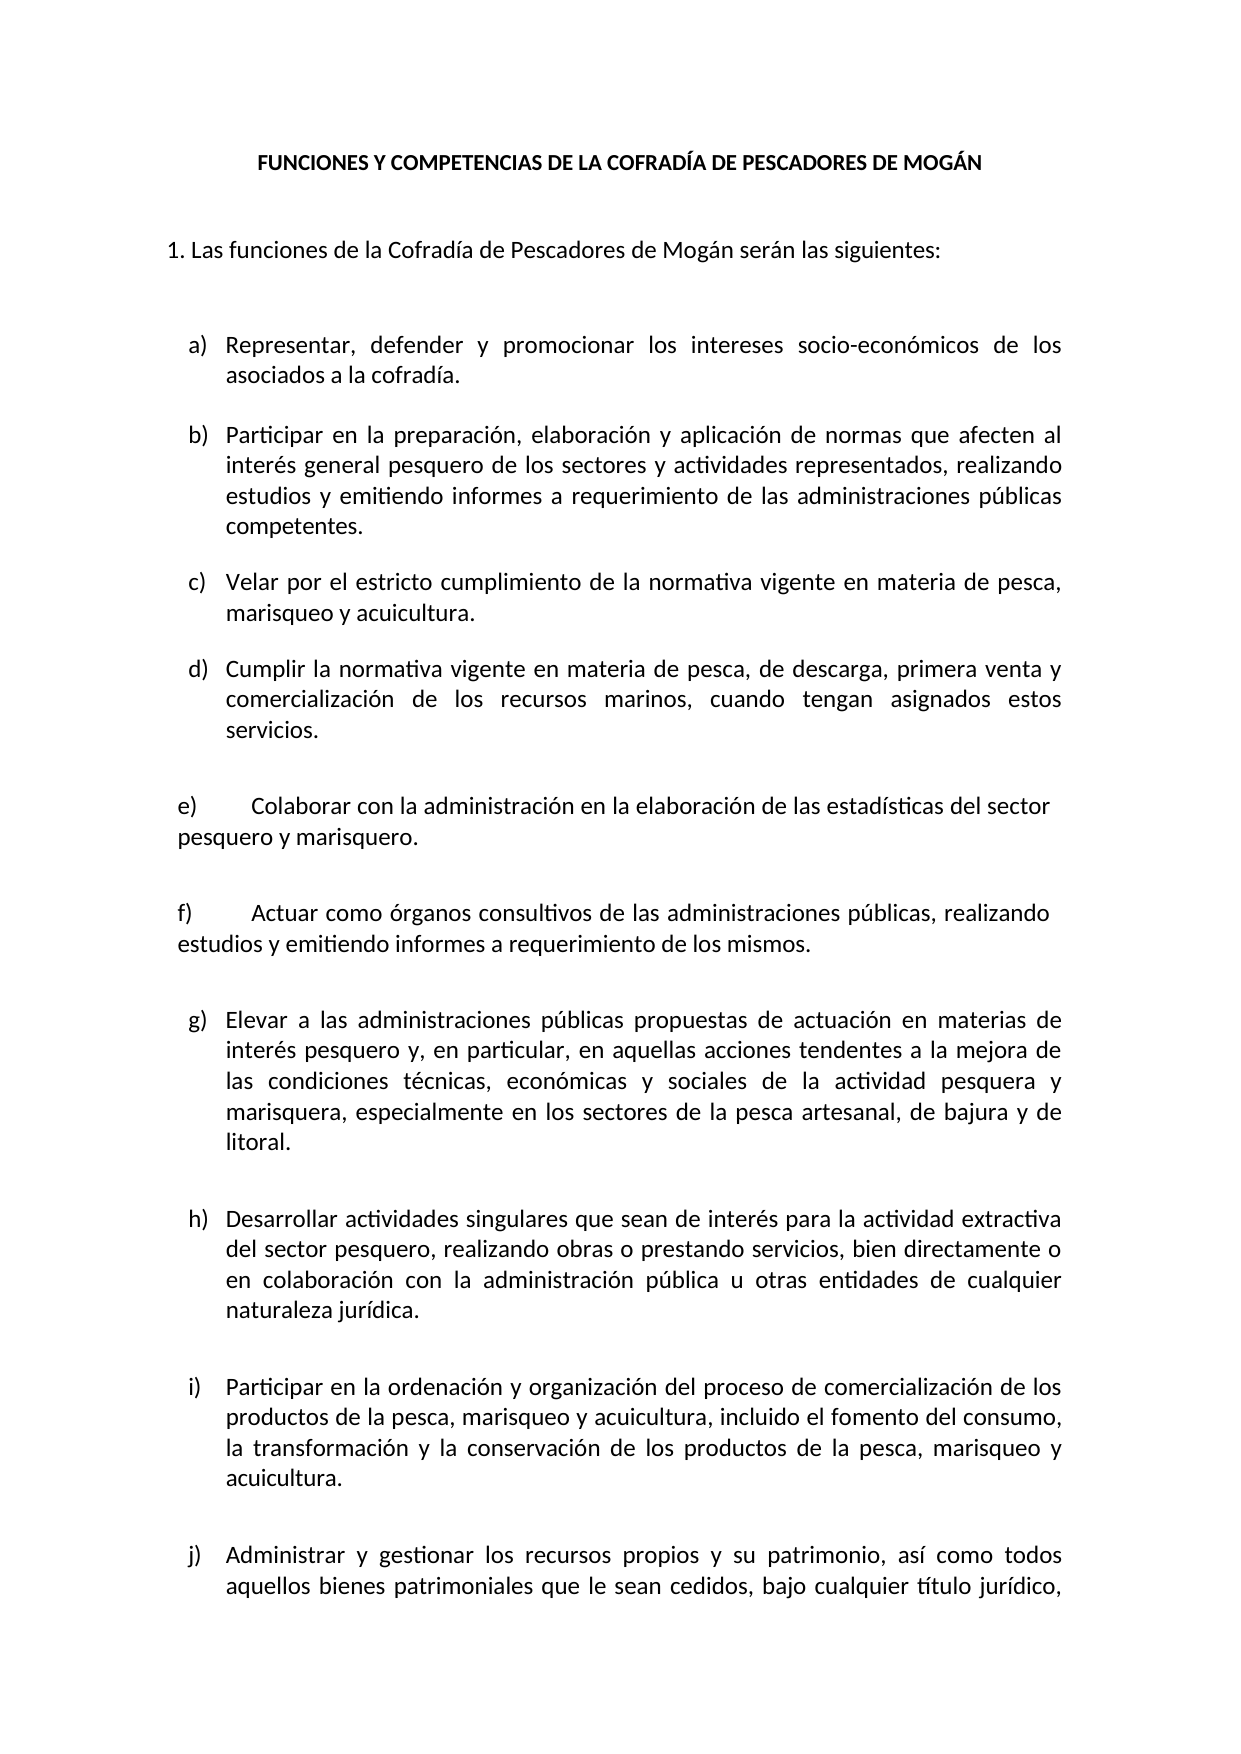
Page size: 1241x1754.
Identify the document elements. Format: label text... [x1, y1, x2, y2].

list Desarrollar actividades singulares que sean de interés para la actividad extractiva del sector pesquero, realizando obras o prestando servicios, bien directamente o en colaboración con la administración pública u otras entidades de cualquier naturaleza jurídica. [188, 1203, 1063, 1325]
text 1. Las funciones de la Cofradía de Pescadores de Mogán serán las siguientes: [166, 234, 1063, 264]
list Colaborar con la administración en la elaboración de las estadísticas del sector pesquero y marisquero. [177, 790, 1052, 851]
list Participar en la preparación, elaboración y aplicación de normas que afecten al interés general pesquero de los sectores y actividades representados, realizando estudios y emitiendo informes a requerimiento de las administraciones públicas competentes. [188, 419, 1063, 541]
list Cumplir la normativa vigente en materia de pesca, de descarga, primera venta y comercialización de los recursos marinos, cuando tengan asignados estos servicios. [188, 653, 1063, 744]
list Participar en la ordenación y organización del proceso de comercialización de los productos de la pesca, marisqueo y acuicultura, incluido el fomento del consumo, la transformación y la conservación de los productos de la pesca, marisqueo y acuicultura. [188, 1371, 1063, 1493]
list Representar, defender y promocionar los intereses socio-económicos de los asociados a la cofradía. [188, 329, 1063, 390]
list Velar por el estricto cumplimiento de la normativa vigente en materia de pesca, marisqueo y acuicultura. [188, 566, 1063, 627]
list Administrar y gestionar los recursos propios y su patrimonio, así como todos aquellos bienes patrimoniales que le sean cedidos, bajo cualquier título jurídico, [188, 1539, 1063, 1600]
list Actuar como órganos consultivos de las administraciones públicas, realizando estudios y emitiendo informes a requerimiento de los mismos. [177, 897, 1052, 958]
list Elevar a las administraciones públicas propuestas de actuación en materias de interés pesquero y, en particular, en aquellas acciones tendentes a la mejora de las condiciones técnicas, económicas y sociales de la actividad pesquera y marisquera, especialmente en los sectores de la pesca artesanal, de bajura y de litoral. [188, 1004, 1063, 1157]
text FUNCIONES Y COMPETENCIAS DE LA COFRADÍA DE PESCADORES DE MOGÁN [177, 148, 1063, 176]
